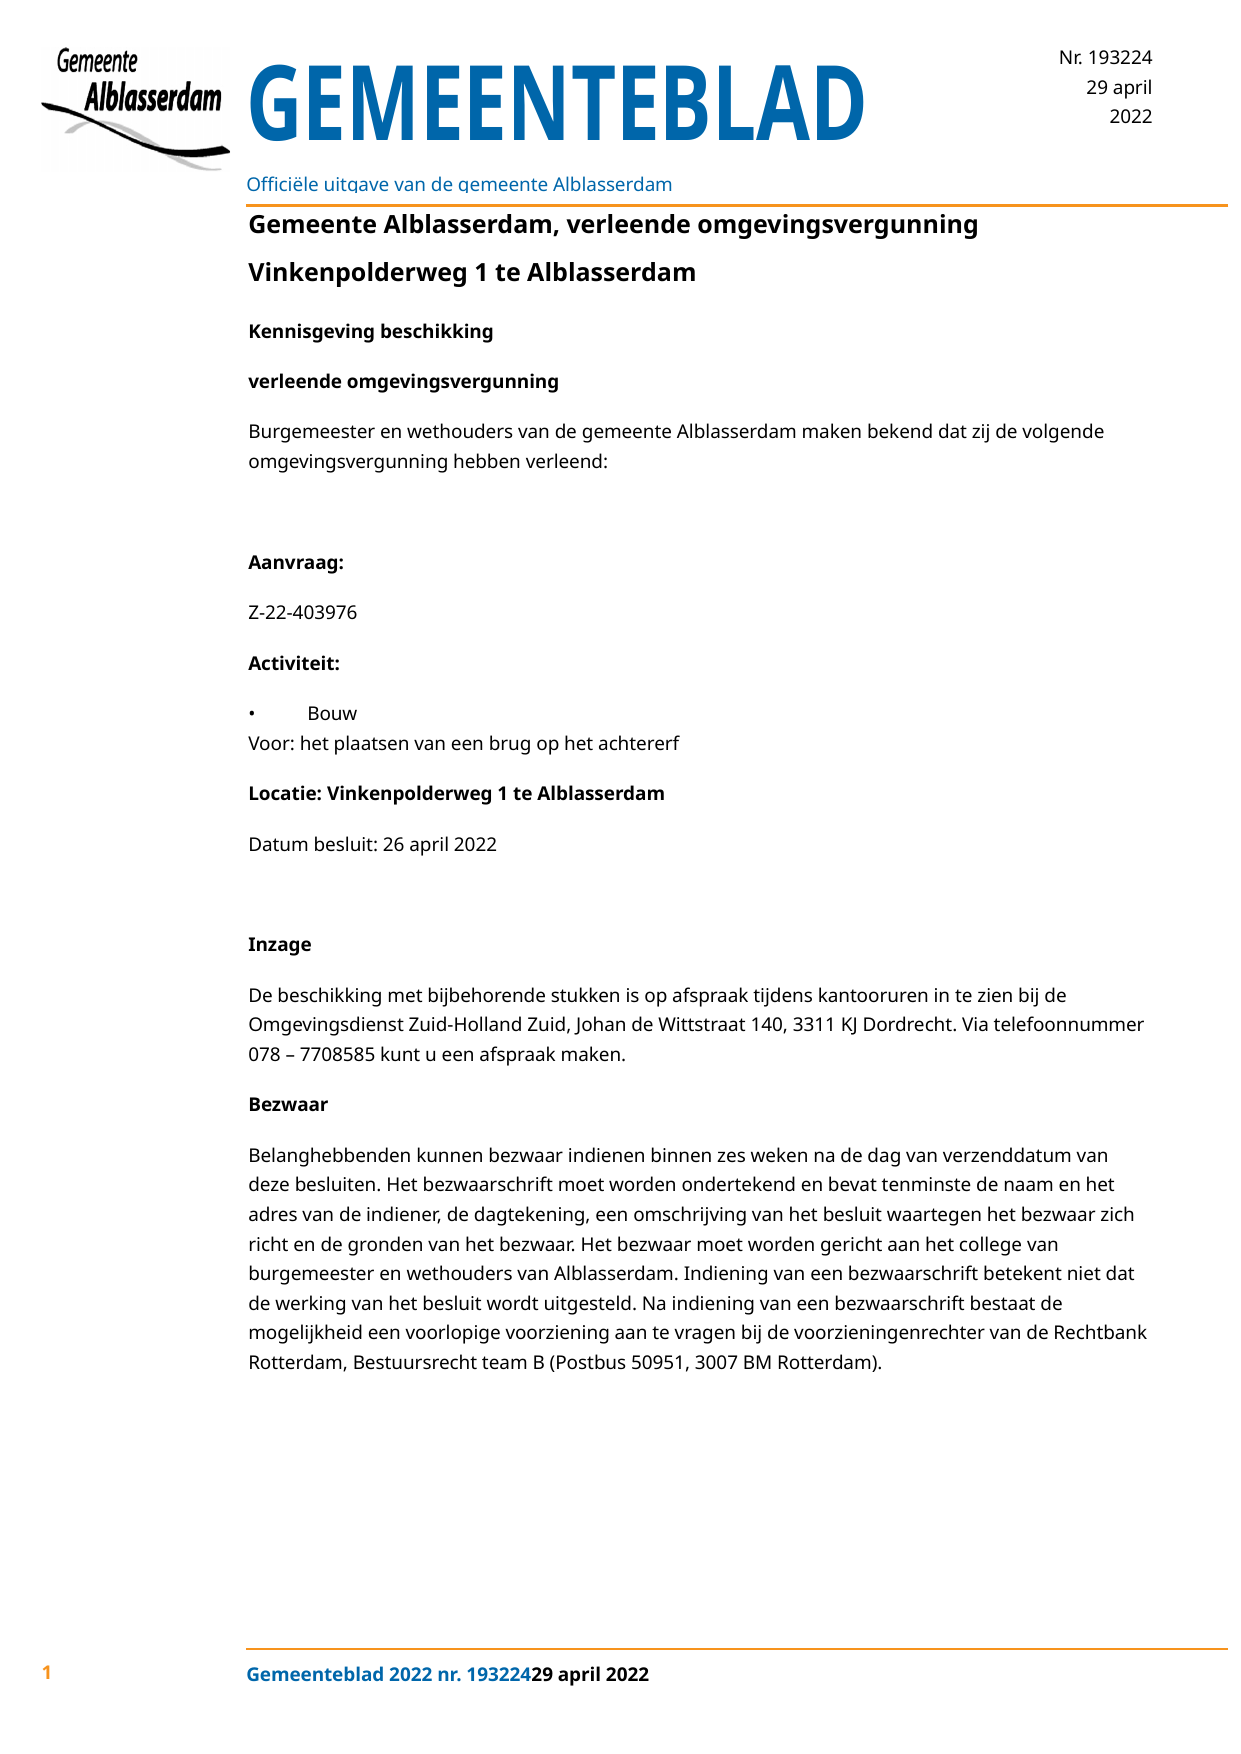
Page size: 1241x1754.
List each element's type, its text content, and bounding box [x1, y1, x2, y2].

text Gemeente Alblasserdam, verleende omgevingsvergunning Vinkenpolderweg 1 te Alblasserdam [248, 207, 1152, 288]
text De beschikking met bijbehorende stukken is op afspraak tijdens kantooruren in te zien bij de Omgevingsdienst Zuid-Holland Zuid, Johan de Wittstraat 140, 3311 KJ Dordrecht. Via telefoonnummer 078 – 7708585 kunt u een afspraak maken. [248, 982, 1152, 1067]
text Z-22-403976 [248, 599, 1152, 625]
text Belanghebbenden kunnen bezwaar indienen binnen zes weken na de dag van verzenddatum van deze besluiten. Het bezwaarschrift moet worden ondertekend en bevat tenminste de naam en het adres van de indiener, de dagtekening, een omschrijving van het besluit waartegen het bezwaar zich richt en de gronden van het bezwaar. Het bezwaar moet worden gericht aan het college van burgemeester en wethouders van Alblasserdam. Indiening van een bezwaarschrift betekent niet dat de werking van het besluit wordt uitgesteld. Na indiening van een bezwaarschrift bestaat de mogelijkheid een voorlopige voorziening aan te vragen bij de voorzieningenrechter van de Rechtbank Rotterdam, Bestuursrecht team B (Postbus 50951, 3007 BM Rotterdam). [248, 1142, 1152, 1375]
picture [41, 47, 231, 172]
text Locatie: Vinkenpolderweg 1 te Alblasserdam [248, 780, 1152, 806]
list Bouw [248, 700, 1152, 726]
text verleende omgevingsvergunning [248, 368, 1152, 394]
text Inzage [248, 932, 1152, 957]
text Kennisgeving beschikking [248, 318, 1152, 344]
text Datum besluit: 26 april 2022 [248, 831, 1152, 857]
text Aanvraag: [248, 549, 1152, 575]
text Burgemeester en wethouders van de gemeente Alblasserdam maken bekend dat zij de volgende omgevingsvergunning hebben verleend: [248, 419, 1152, 474]
text Voor: het plaatsen van een brug op het achtererf [248, 730, 1152, 756]
text Activiteit: [248, 650, 1152, 676]
text Bezwaar [248, 1092, 1152, 1117]
